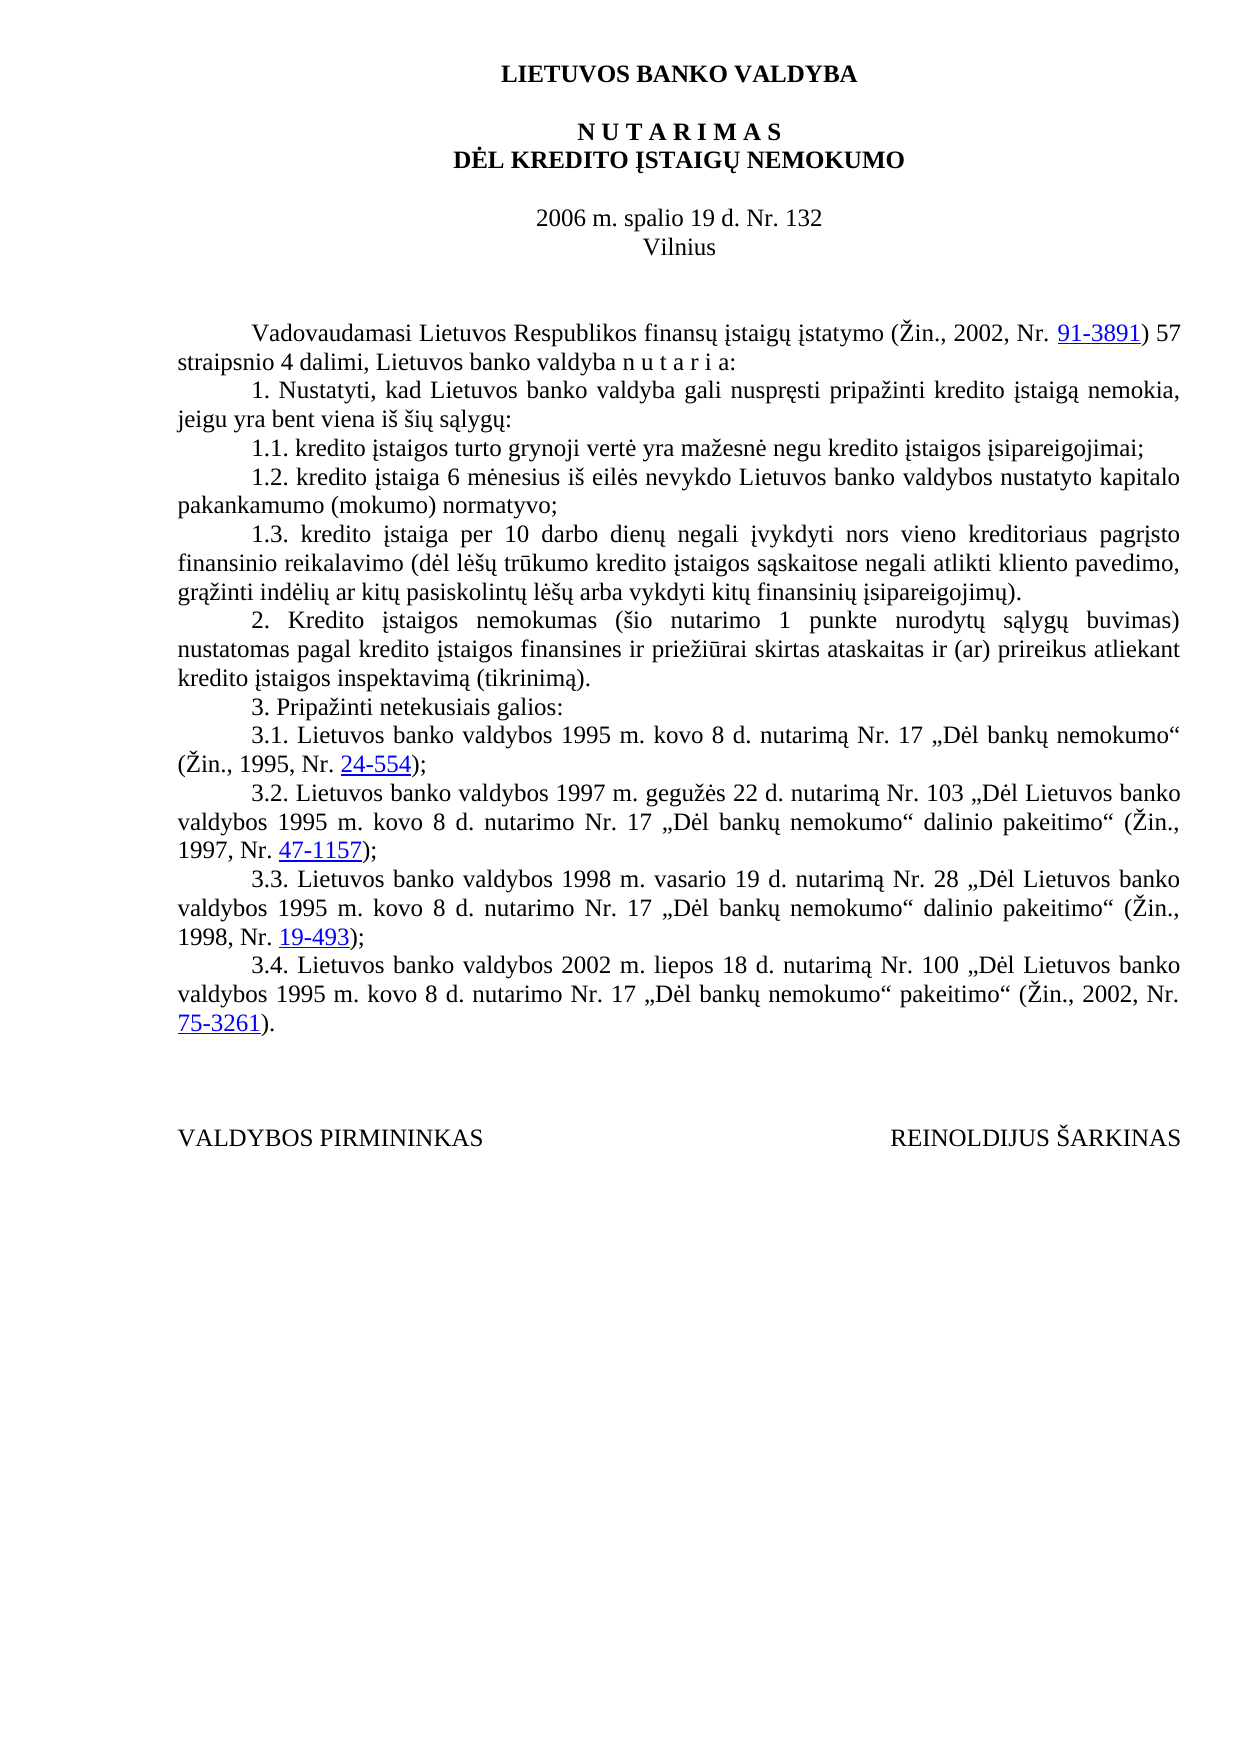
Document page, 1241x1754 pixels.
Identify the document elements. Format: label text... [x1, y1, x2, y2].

text 1. Nustatyti, kad Lietuvos banko valdyba gali nuspręsti pripažinti kredito įstaigą nemokia, jeigu yra bent viena iš šių sąlygų: [177, 375, 1181, 433]
text LIETUVOS BANKO VALDYBA [177, 59, 1181, 88]
text 3.3. Lietuvos banko valdybos 1998 m. vasario 19 d. nutarimą Nr. 28 „Dėl Lietuvos banko valdybos 1995 m. kovo 8 d. nutarimo Nr. 17 „Dėl bankų nemokumo“ dalinio pakeitimo“ (Žin., 1998, Nr. 19-493); [177, 864, 1181, 950]
text 1.1. kredito įstaigos turto grynoji vertė yra mažesnė negu kredito įstaigos įsipareigojimai; [177, 433, 1181, 462]
text Vilnius [177, 232, 1181, 260]
text 3. Pripažinti netekusiais galios: [177, 692, 1181, 720]
text 1.3. kredito įstaiga per 10 darbo dienų negali įvykdyti nors vieno kreditoriaus pagrįsto finansinio reikalavimo (dėl lėšų trūkumo kredito įstaigos sąskaitose negali atlikti kliento pavedimo, grąžinti indėlių ar kitų pasiskolintų lėšų arba vykdyti kitų finansinių įsipareigojimų). [177, 519, 1181, 605]
text 3.1. Lietuvos banko valdybos 1995 m. kovo 8 d. nutarimą Nr. 17 „Dėl bankų nemokumo“ (Žin., 1995, Nr. 24-554); [177, 720, 1181, 778]
text N U T A R I M A S [177, 117, 1181, 145]
text 2006 m. spalio 19 d. Nr. 132 [177, 203, 1181, 232]
text DĖL KREDITO ĮSTAIGŲ NEMOKUMO [177, 145, 1181, 174]
text 1.2. kredito įstaiga 6 mėnesius iš eilės nevykdo Lietuvos banko valdybos nustatyto kapitalo pakankamumo (mokumo) normatyvo; [177, 462, 1181, 519]
text 3.4. Lietuvos banko valdybos 2002 m. liepos 18 d. nutarimą Nr. 100 „Dėl Lietuvos banko valdybos 1995 m. kovo 8 d. nutarimo Nr. 17 „Dėl bankų nemokumo“ pakeitimo“ (Žin., 2002, Nr. 75-3261). [177, 950, 1181, 1037]
text 2. Kredito įstaigos nemokumas (šio nutarimo 1 punkte nurodytų sąlygų buvimas) nustatomas pagal kredito įstaigos finansines ir priežiūrai skirtas ataskaitas ir (ar) prireikus atliekant kredito įstaigos inspektavimą (tikrinimą). [177, 605, 1181, 692]
text VALDYBOS PIRMININKAS REINOLDIJUS ŠARKINAS [177, 1123, 1181, 1152]
text 3.2. Lietuvos banko valdybos 1997 m. gegužės 22 d. nutarimą Nr. 103 „Dėl Lietuvos banko valdybos 1995 m. kovo 8 d. nutarimo Nr. 17 „Dėl bankų nemokumo“ dalinio pakeitimo“ (Žin., 1997, Nr. 47-1157); [177, 778, 1181, 864]
text Vadovaudamasi Lietuvos Respublikos finansų įstaigų įstatymo (Žin., 2002, Nr. 91-3891) 57 straipsnio 4 dalimi, Lietuvos banko valdyba nutaria: [177, 318, 1181, 375]
